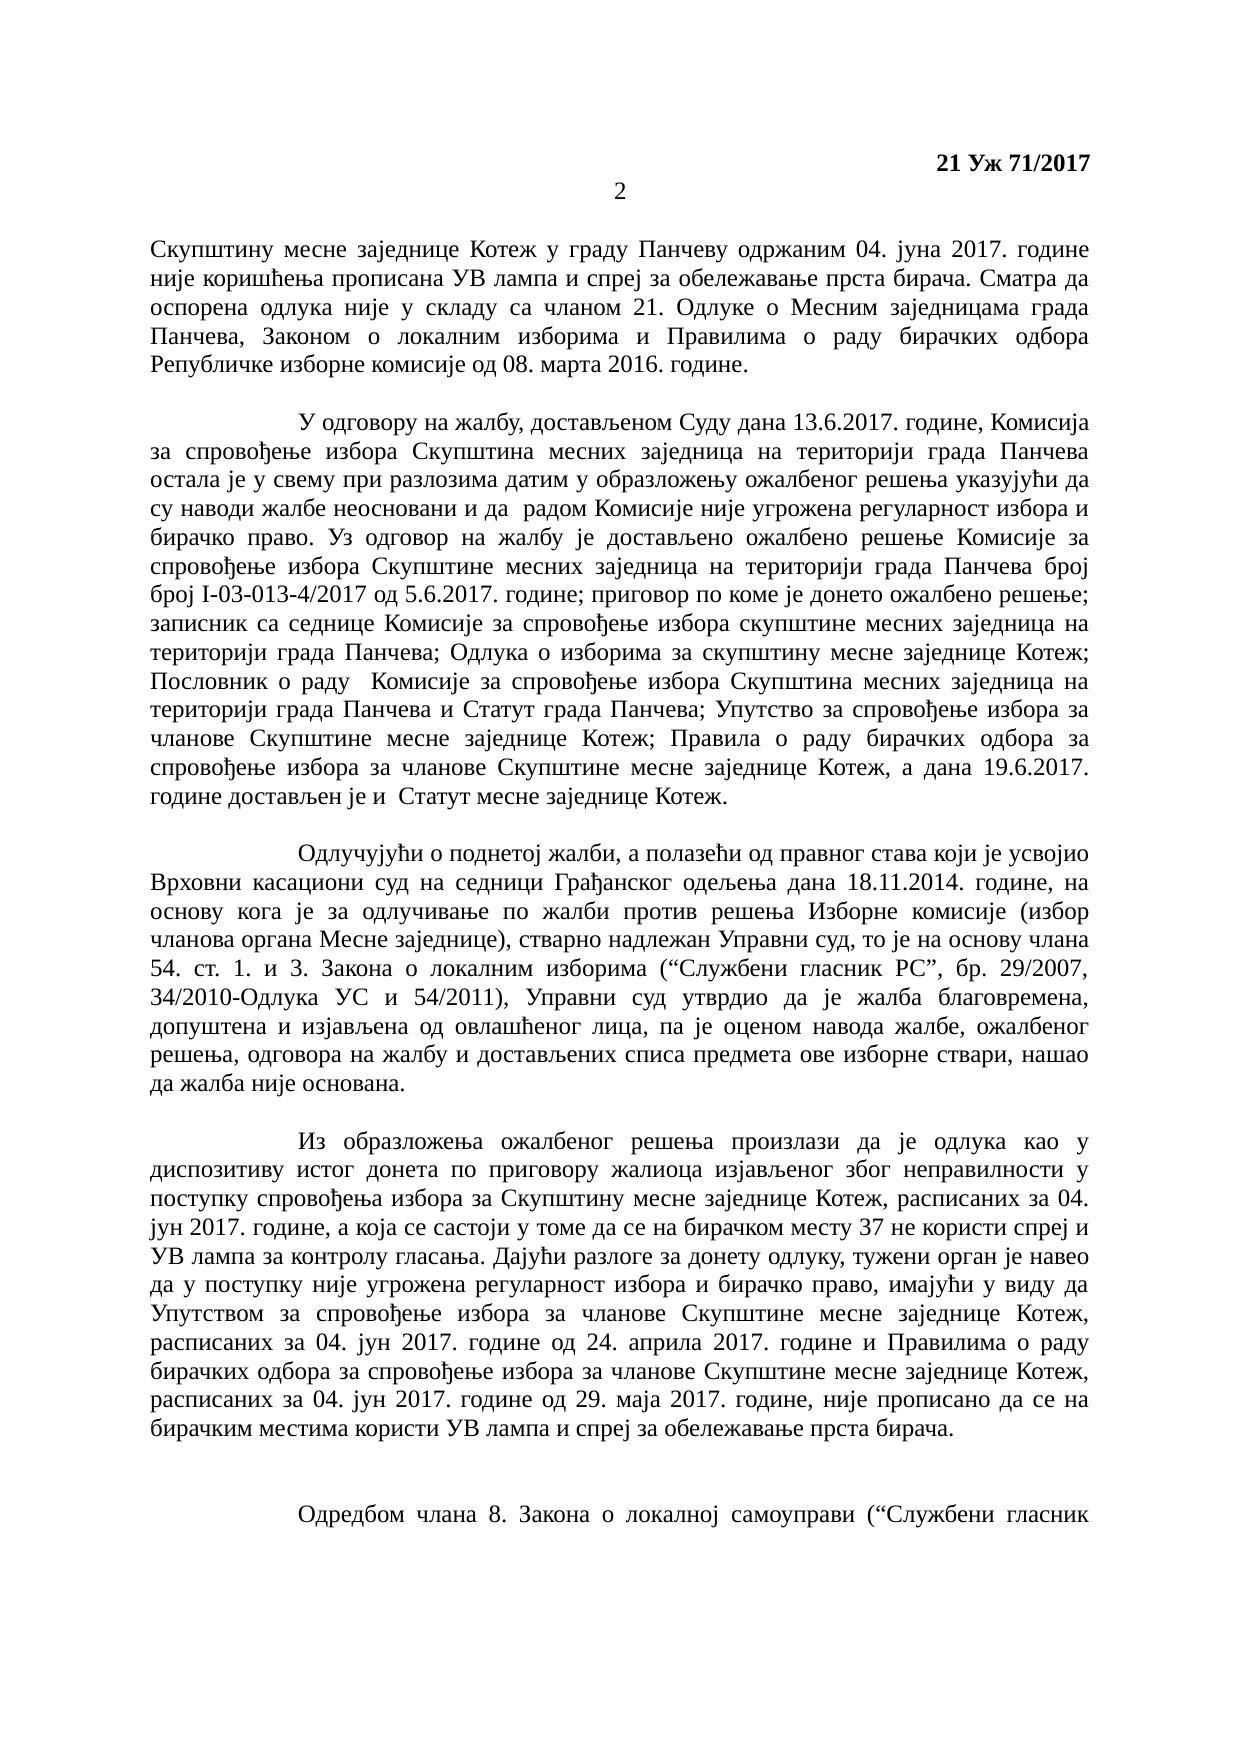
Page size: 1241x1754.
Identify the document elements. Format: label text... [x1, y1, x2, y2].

text Одлучујући о поднетој жалби, а полазећи од правног става који је усвојио Врховни касациони суд на седници Грађанског одељења дана 18.11.2014. године, на основу кога је за одлучивање по жалби против решења Изборне комисије (избор чланова органа Месне заједнице), стварно надлежан Управни суд, то је на основу члана 54. ст. 1. и 3. Закона о локалним изборима (“Службени гласник РС”, бр. 29/2007, 34/2010-Одлука УС и 54/2011), Управни суд утврдио да је жалба благовремена, допуштена и изјављена од овлашћеног лица, па је оценом навода жалбе, ожалбеног решења, одговора на жалбу и достављених списа предмета ове изборне ствари, нашао да жалба није основана. [150, 838, 1090, 1097]
text Скупштину месне заједнице Котеж у граду Панчеву одржаним 04. јуна 2017. године није коришћења прописана УВ лампа и спреј за обележавање прста бирача. Сматра да оспорена одлука није у складу са чланом 21. Одлуке о Месним заједницама града Панчева, Законом о локалним изборима и Правилима о раду бирачких одбора Републичке изборне комисије од 08. марта 2016. године. [150, 234, 1090, 378]
text Из образложења ожалбеног решења произлази да је одлука као у диспозитиву истог донета по приговору жалиоца изјављеног због неправилности у поступку спровођења избора за Скупштину месне заједнице Котеж, расписаних за 04. јун 2017. године, а која се састоји у томе да се на бирачком месту 37 не користи спреј и УВ лампа за контролу гласања. Дајући разлоге за донету одлуку, тужени орган је навео да у поступку није угрожена регуларност избора и бирачко право, имајући у виду да Упутством за спровођење избора за чланове Скупштине месне заједнице Котеж, расписаних за 04. јун 2017. године од 24. априла 2017. године и Правилима о раду бирачких одбора за спровођење избора за чланове Скупштине месне заједнице Котеж, расписаних за 04. јун 2017. године од 29. маја 2017. године, није прописано да се на бирачким местима користи УВ лампа и спреј за обележавање прста бирача. [150, 1126, 1090, 1442]
text У одговору на жалбу, достављеном Суду дана 13.6.2017. године, Комисија за спровођење избора Скупштина месних заједница на територији града Панчева остала је у свему при разлозима датим у образложењу ожалбеног решења указујући да су наводи жалбе неосновани и да радом Комисије није угрожена регуларност избора и бирачко право. Уз одговор на жалбу је достављено ожалбено решење Комисије за спровођење избора Скупштине месних заједница на територији града Панчева број број I-03-013-4/2017 од 5.6.2017. године; приговор по коме је донето ожалбено решење; записник са седнице Комисије за спровођење избора скупштине месних заједница на територији града Панчева; Одлука о изборима за скупштину месне заједнице Котеж; Пословник о раду Комисије за спровођење избора Скупштина месних заједница на територији града Панчева и Статут града Панчева; Упутство за спровођење избора за чланове Скупштине месне заједнице Котеж; Правила о раду бирачких одбора за спровођење избора за чланове Скупштине месне заједнице Котеж, а дана 19.6.2017. године достављен је и Статут месне заједнице Котеж. [150, 407, 1090, 809]
text Одредбом члана 8. Закона о локалној самоуправи (“Службени гласник [150, 1499, 1090, 1528]
